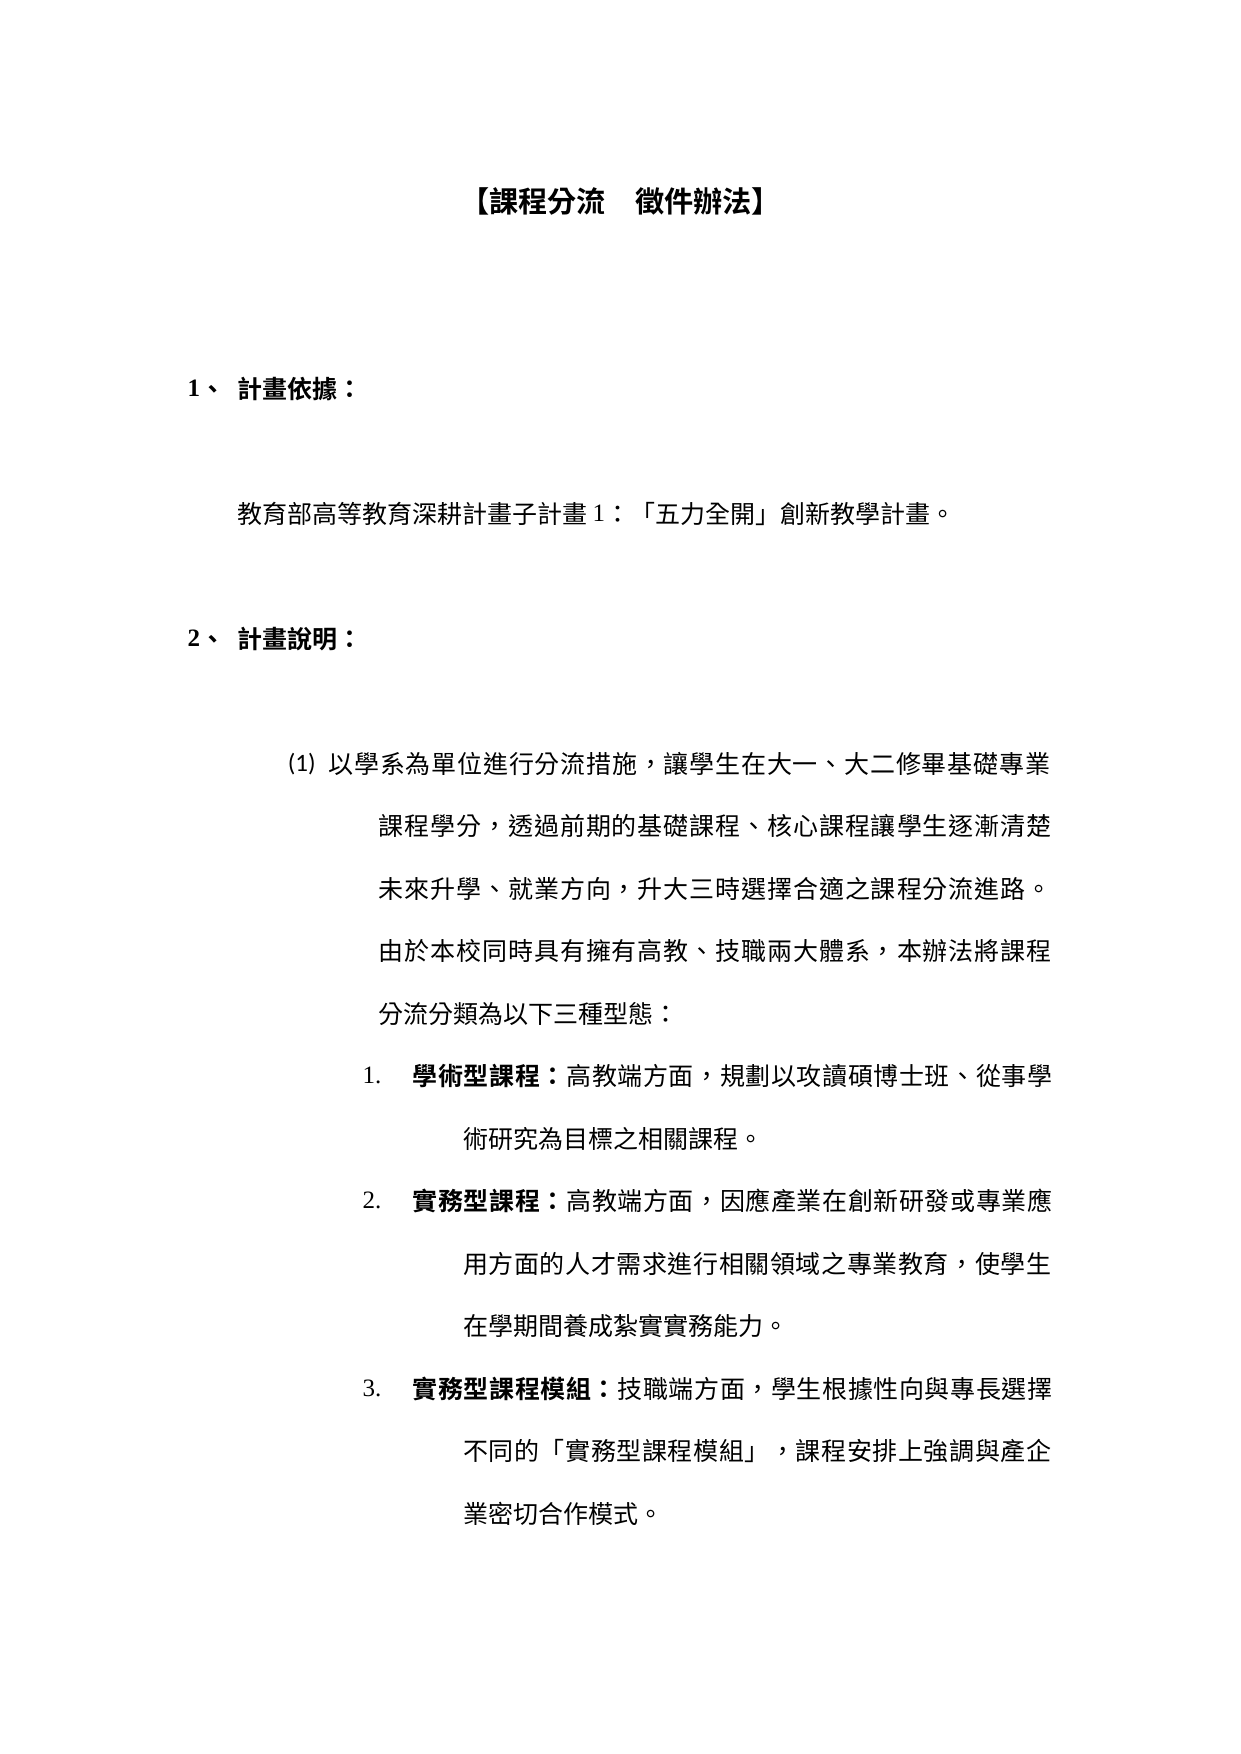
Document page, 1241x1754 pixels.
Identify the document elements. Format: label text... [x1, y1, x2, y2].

list 實務型課程：高教端方面，因應產業在創新研發或專業應用方面的人才需求進行相關領域之專業教育，使學生在學期間養成紮實實務能力。 [362, 1158, 1053, 1346]
text 【課程分流 徵件辦法】 [187, 158, 1053, 221]
list 計畫依據： [187, 346, 1053, 408]
list 以學系為單位進行分流措施，讓學生在大一、大二修畢基礎專業課程學分，透過前期的基礎課程、核心課程讓學生逐漸清楚未來升學、就業方向，升大三時選擇合適之課程分流進路。由於本校同時具有擁有高教、技職兩大體系，本辦法將課程分流分類為以下三種型態： [288, 721, 1053, 1033]
list 實務型課程模組：技職端方面，學生根據性向與專長選擇不同的「實務型課程模組」，課程安排上強調與產企業密切合作模式。 [362, 1346, 1053, 1533]
list 學術型課程：高教端方面，規劃以攻讀碩博士班、從事學術研究為目標之相關課程。 [362, 1033, 1053, 1158]
text 教育部高等教育深耕計畫子計畫1：「五力全開」創新教學計畫。 [237, 471, 1053, 533]
list 計畫說明： [187, 596, 1053, 658]
